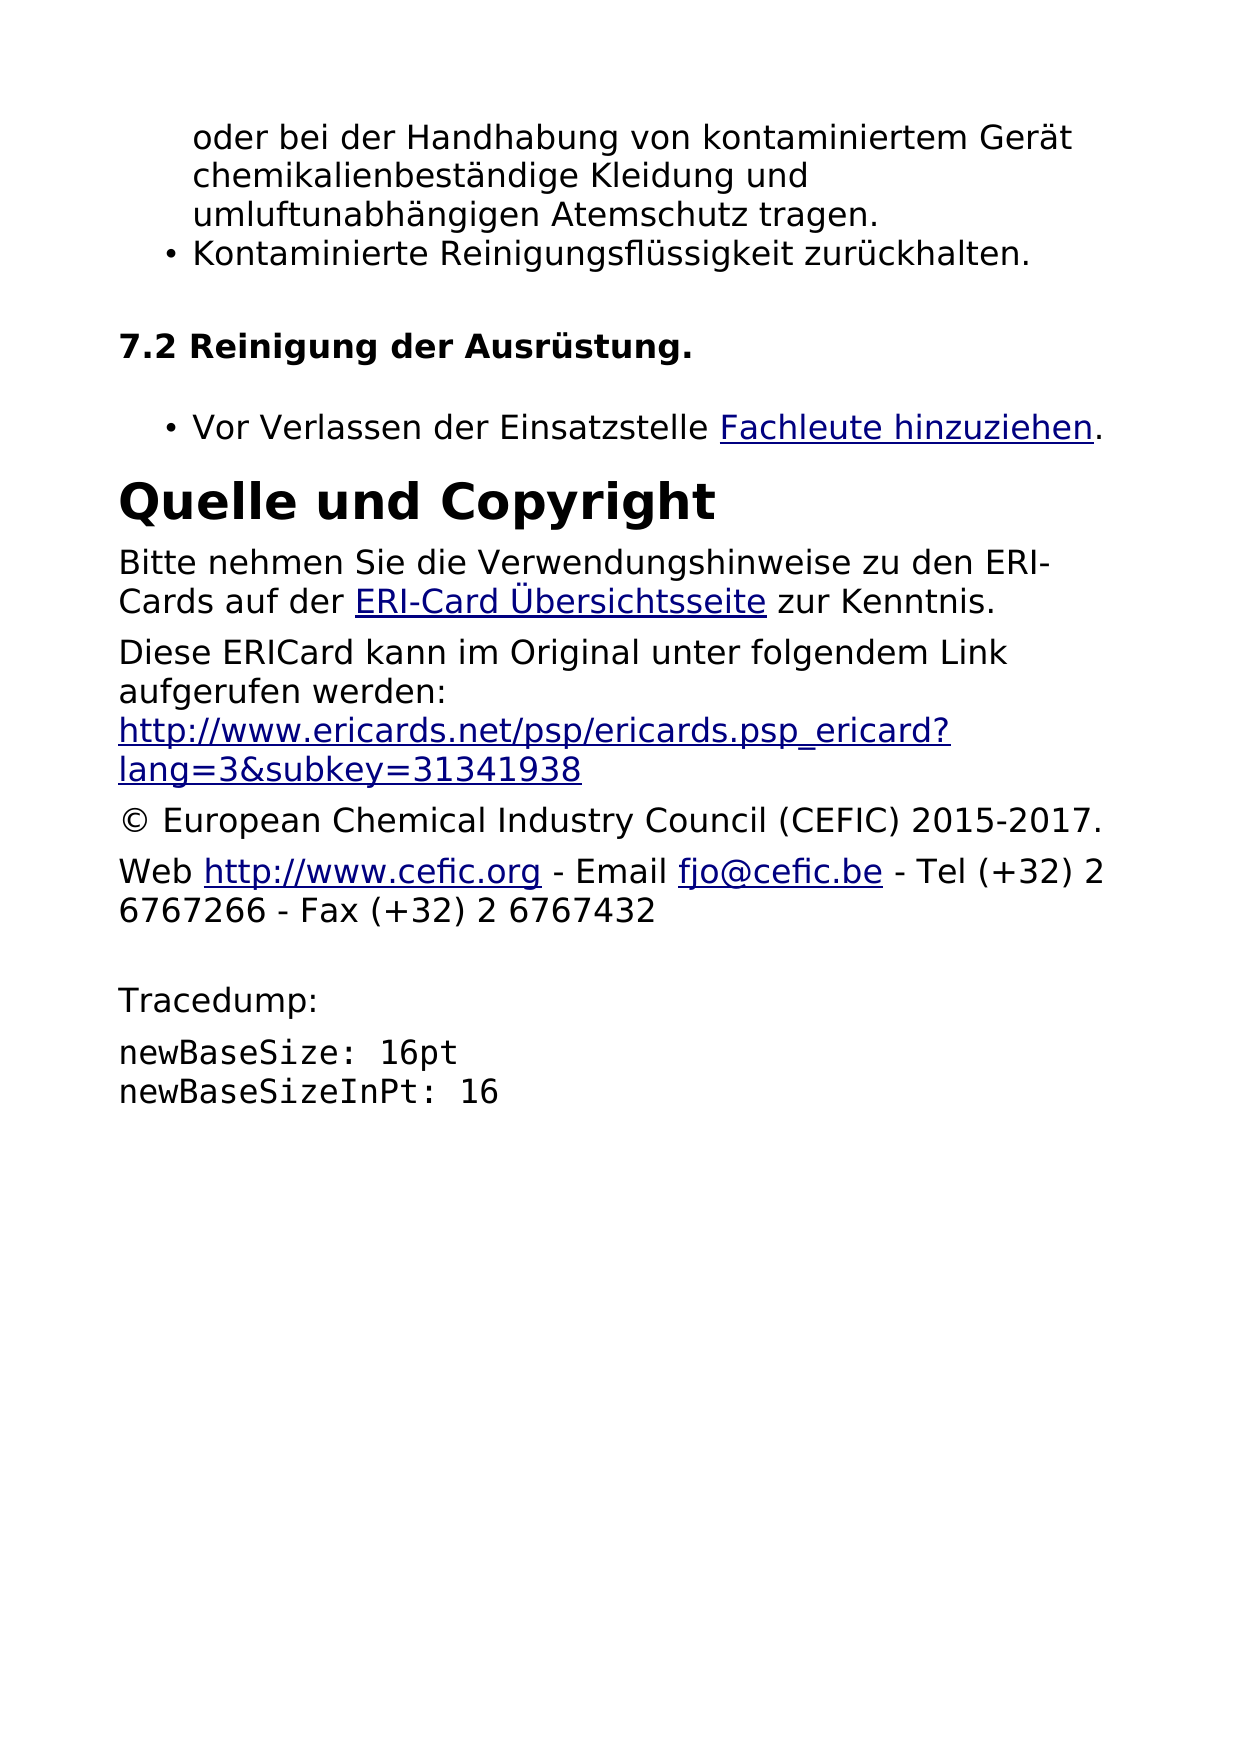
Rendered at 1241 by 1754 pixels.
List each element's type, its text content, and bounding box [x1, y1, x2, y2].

list oder bei der Handhabung von kontaminiertem Gerät chemikalienbeständige Kleidung und umluftunabhängigen Atemschutz tragen. [177, 118, 1122, 235]
text newBaseSize: 16pt newBaseSizeInPt: 16 [118, 1033, 1122, 1111]
subtitle 7.2 Reinigung der Ausrüstung. [118, 328, 1122, 367]
text Tracedump: [118, 943, 1122, 1021]
text © European Chemical Industry Council (CEFIC) 2015-2017. [118, 802, 1122, 840]
list Vor Verlassen der Einsatzstelle Fachleute hinzuziehen. [177, 409, 1122, 448]
list Kontaminierte Reinigungsflüssigkeit zurückhalten. [177, 235, 1122, 273]
text Diese ERICard kann im Original unter folgendem Link aufgerufen werden: http://www.ericards.net/psp/ericards.psp_ericard?lang=3&subkey=31341938 [118, 634, 1122, 789]
subtitle Quelle und Copyright [118, 473, 1122, 531]
text Web http://www.cefic.org - Email fjo@cefic.be - Tel (+32) 2 6767266 - Fax (+32) 2 6767432 [118, 853, 1122, 931]
text Bitte nehmen Sie die Verwendungshinweise zu den ERI-Cards auf der ERI-Card Übersichtsseite zur Kenntnis. [118, 543, 1122, 621]
